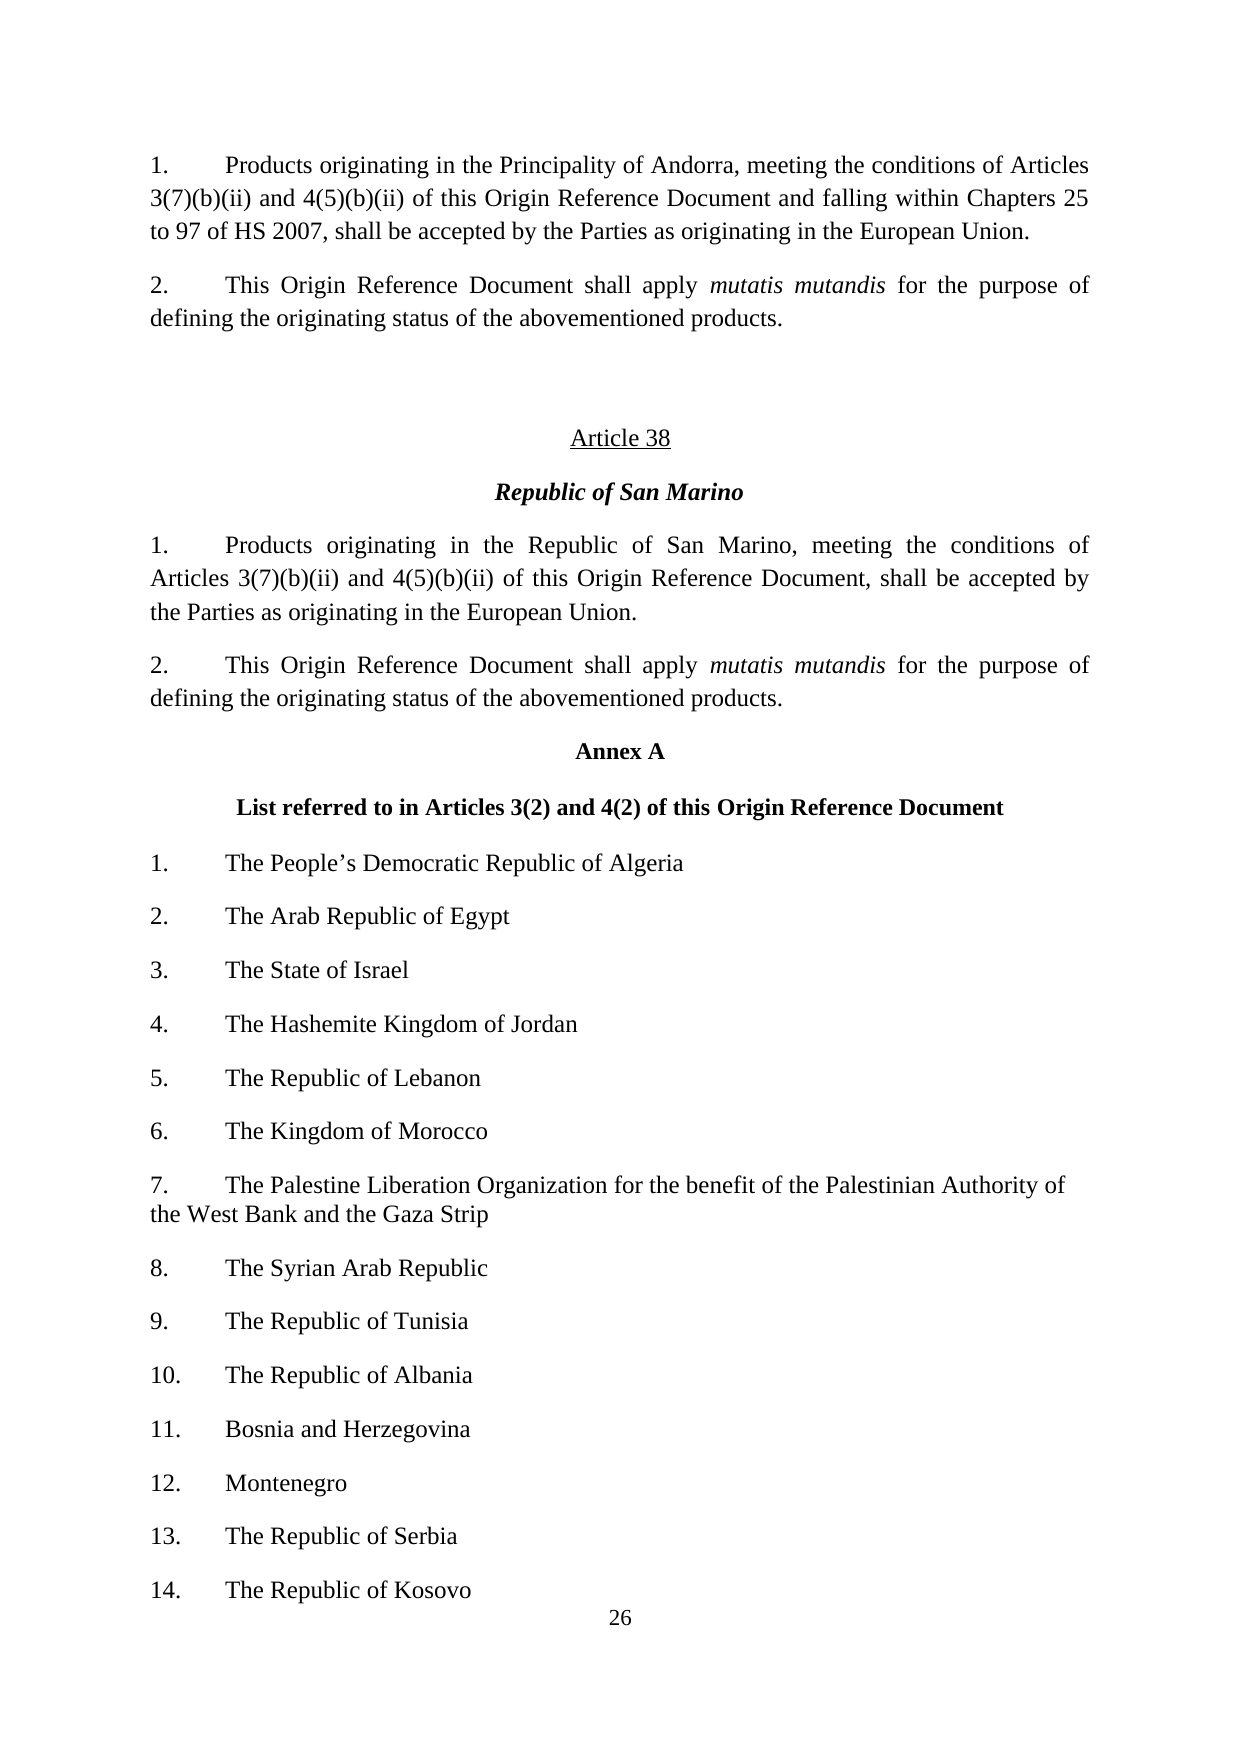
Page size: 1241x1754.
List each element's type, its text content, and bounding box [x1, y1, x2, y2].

text 1. Products originating in the Republic of San Marino, meeting the conditions of Articles 3(7)(b)(ii) and 4(5)(b)(ii) of this Origin Reference Document, shall be accepted by the Parties as originating in the European Union. [150, 531, 1090, 625]
text Article 38 [150, 423, 1090, 452]
list Montenegro [150, 1468, 1090, 1496]
list The Syrian Arab Republic [150, 1253, 1090, 1281]
text 1. Products originating in the Principality of Andorra, meeting the conditions of Articles 3(7)(b)(ii) and 4(5)(b)(ii) of this Origin Reference Document and falling within Chapters 25 to 97 of HS 2007, shall be accepted by the Parties as originating in the European Union. [150, 150, 1090, 245]
text Annex A [150, 737, 1090, 765]
text Republic of San Marino [150, 477, 1090, 505]
list The Republic of Serbia [150, 1521, 1090, 1550]
text 2. This Origin Reference Document shall apply mutatis mutandis for the purpose of defining the originating status of the abovementioned products. [150, 270, 1090, 332]
list The Hashemite Kingdom of Jordan [150, 1009, 1090, 1038]
list The Republic of Tunisia [150, 1306, 1090, 1335]
list The Kingdom of Morocco [150, 1116, 1090, 1145]
list The Republic of Albania [150, 1360, 1090, 1389]
list The People’s Democratic Republic of Algeria [150, 848, 1090, 876]
list Bosnia and Herzegovina [150, 1414, 1090, 1443]
list The Republic of Lebanon [150, 1063, 1090, 1091]
list The Palestine Liberation Organization for the benefit of the Palestinian Authority of the West Bank and the Gaza Strip [150, 1170, 1090, 1228]
text List referred to in Articles 3(2) and 4(2) of this Origin Reference Document [150, 792, 1090, 820]
list The Arab Republic of Egypt [150, 901, 1090, 930]
list The Republic of Kosovo [150, 1575, 1090, 1604]
text 2. This Origin Reference Document shall apply mutatis mutandis for the purpose of defining the originating status of the abovementioned products. [150, 650, 1090, 712]
list The State of Israel [150, 955, 1090, 984]
